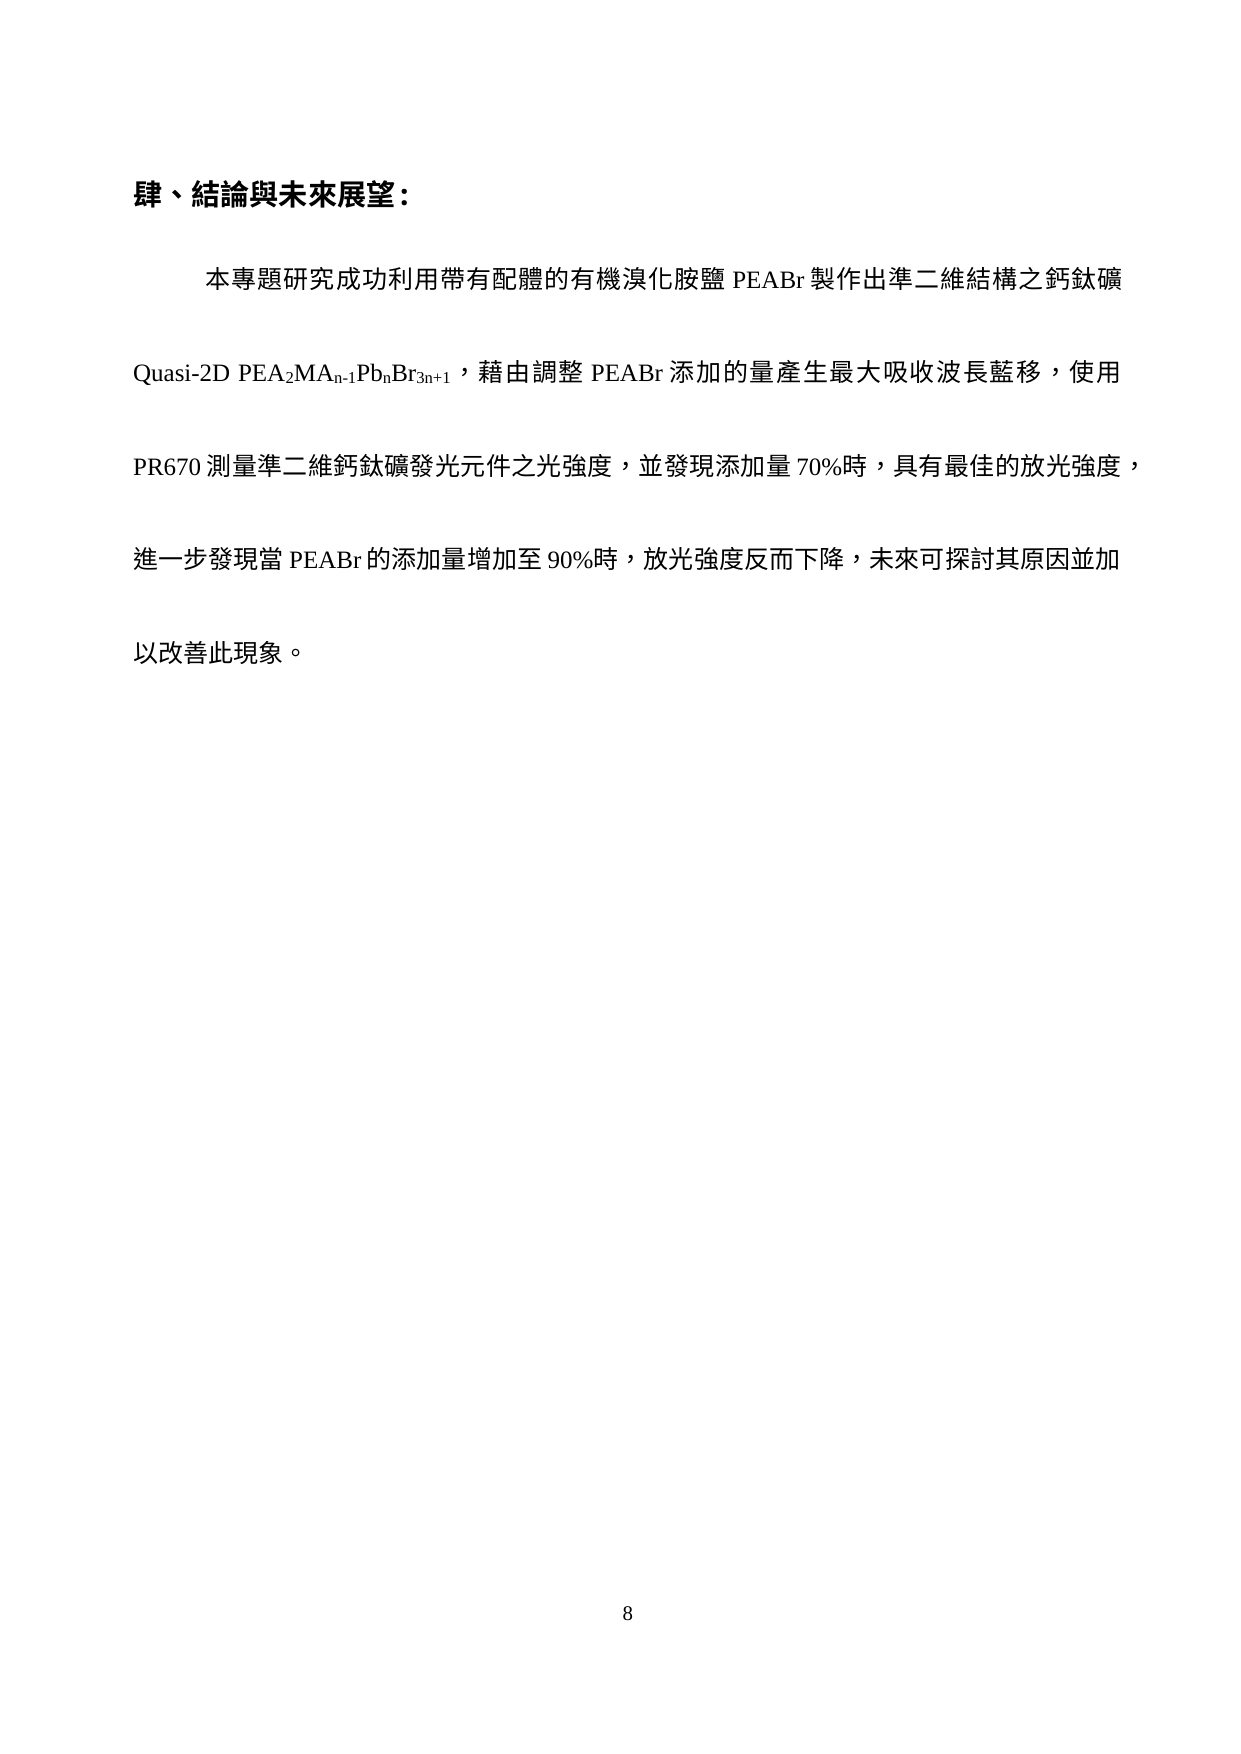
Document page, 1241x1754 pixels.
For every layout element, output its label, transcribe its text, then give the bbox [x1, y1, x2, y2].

text 肆、結論與未來展望: [133, 152, 1122, 214]
text 本專題研究成功利用帶有配體的有機溴化胺鹽PEABr製作出準二維結構之鈣鈦礦Quasi-2D PEA2MAn-1PbnBr3n+1，藉由調整PEABr添加的量產生最大吸收波長藍移，使用PR670測量準二維鈣鈦礦發光元件之光強度，並發現添加量70%時，具有最佳的放光強度，進一步發現當PEABr的添加量增加至90%時，放光強度反而下降，未來可探討其原因並加以改善此現象。 [133, 235, 1122, 673]
